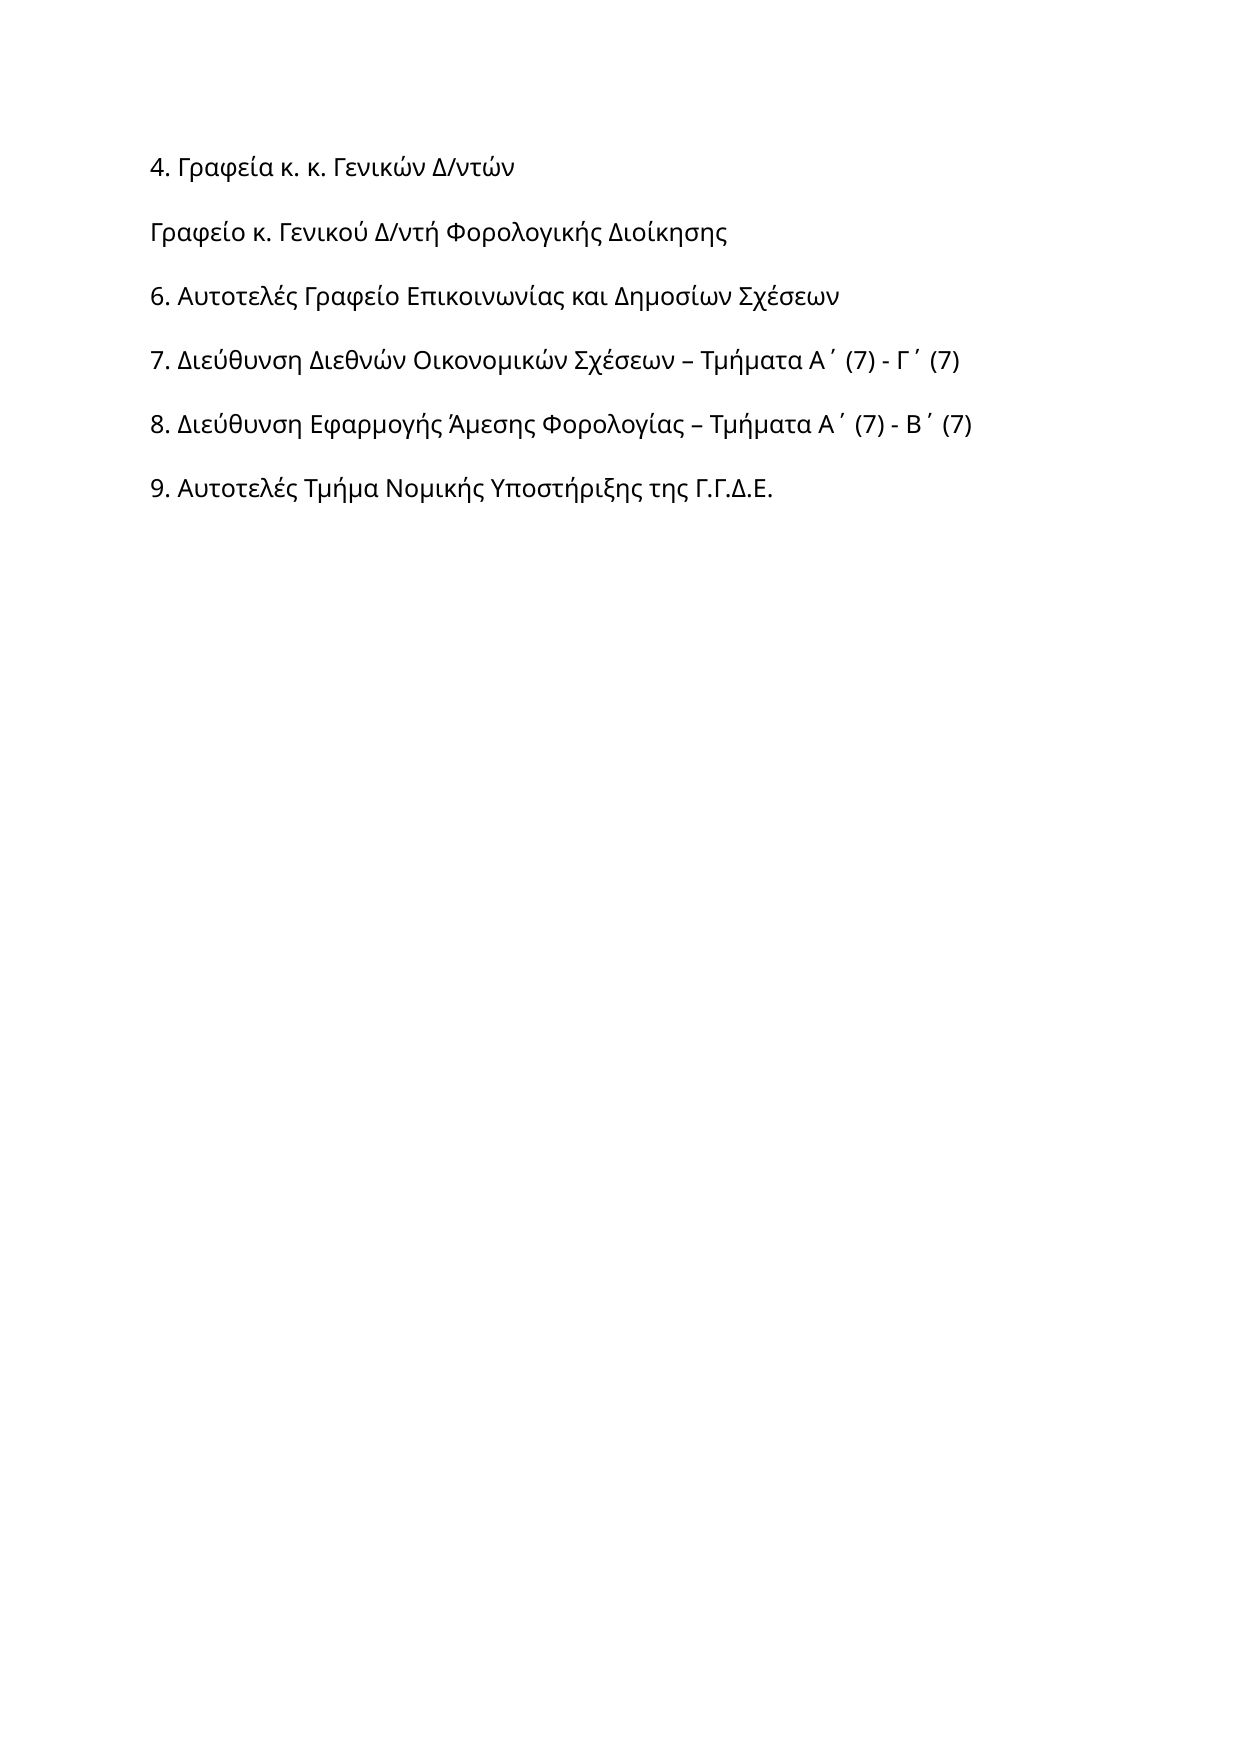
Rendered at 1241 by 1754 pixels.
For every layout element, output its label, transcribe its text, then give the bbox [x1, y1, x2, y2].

text 8. Διεύθυνση Εφαρμογής Άμεσης Φορολογίας – Τμήματα Α΄ (7) - Β΄ (7) [150, 407, 1090, 441]
text 4. Γραφεία κ. κ. Γενικών Δ/ντών [150, 150, 1090, 184]
text 6. Αυτοτελές Γραφείο Επικοινωνίας και Δημοσίων Σχέσεων [150, 278, 1090, 312]
text 9. Αυτοτελές Τμήμα Νομικής Υποστήριξης της Γ.Γ.Δ.Ε. [150, 471, 1090, 505]
text 7. Διεύθυνση Διεθνών Οικονομικών Σχέσεων – Τμήματα Α΄ (7) - Γ΄ (7) [150, 342, 1090, 377]
text Γραφείο κ. Γενικού Δ/ντή Φορολογικής Διοίκησης [150, 214, 1090, 248]
